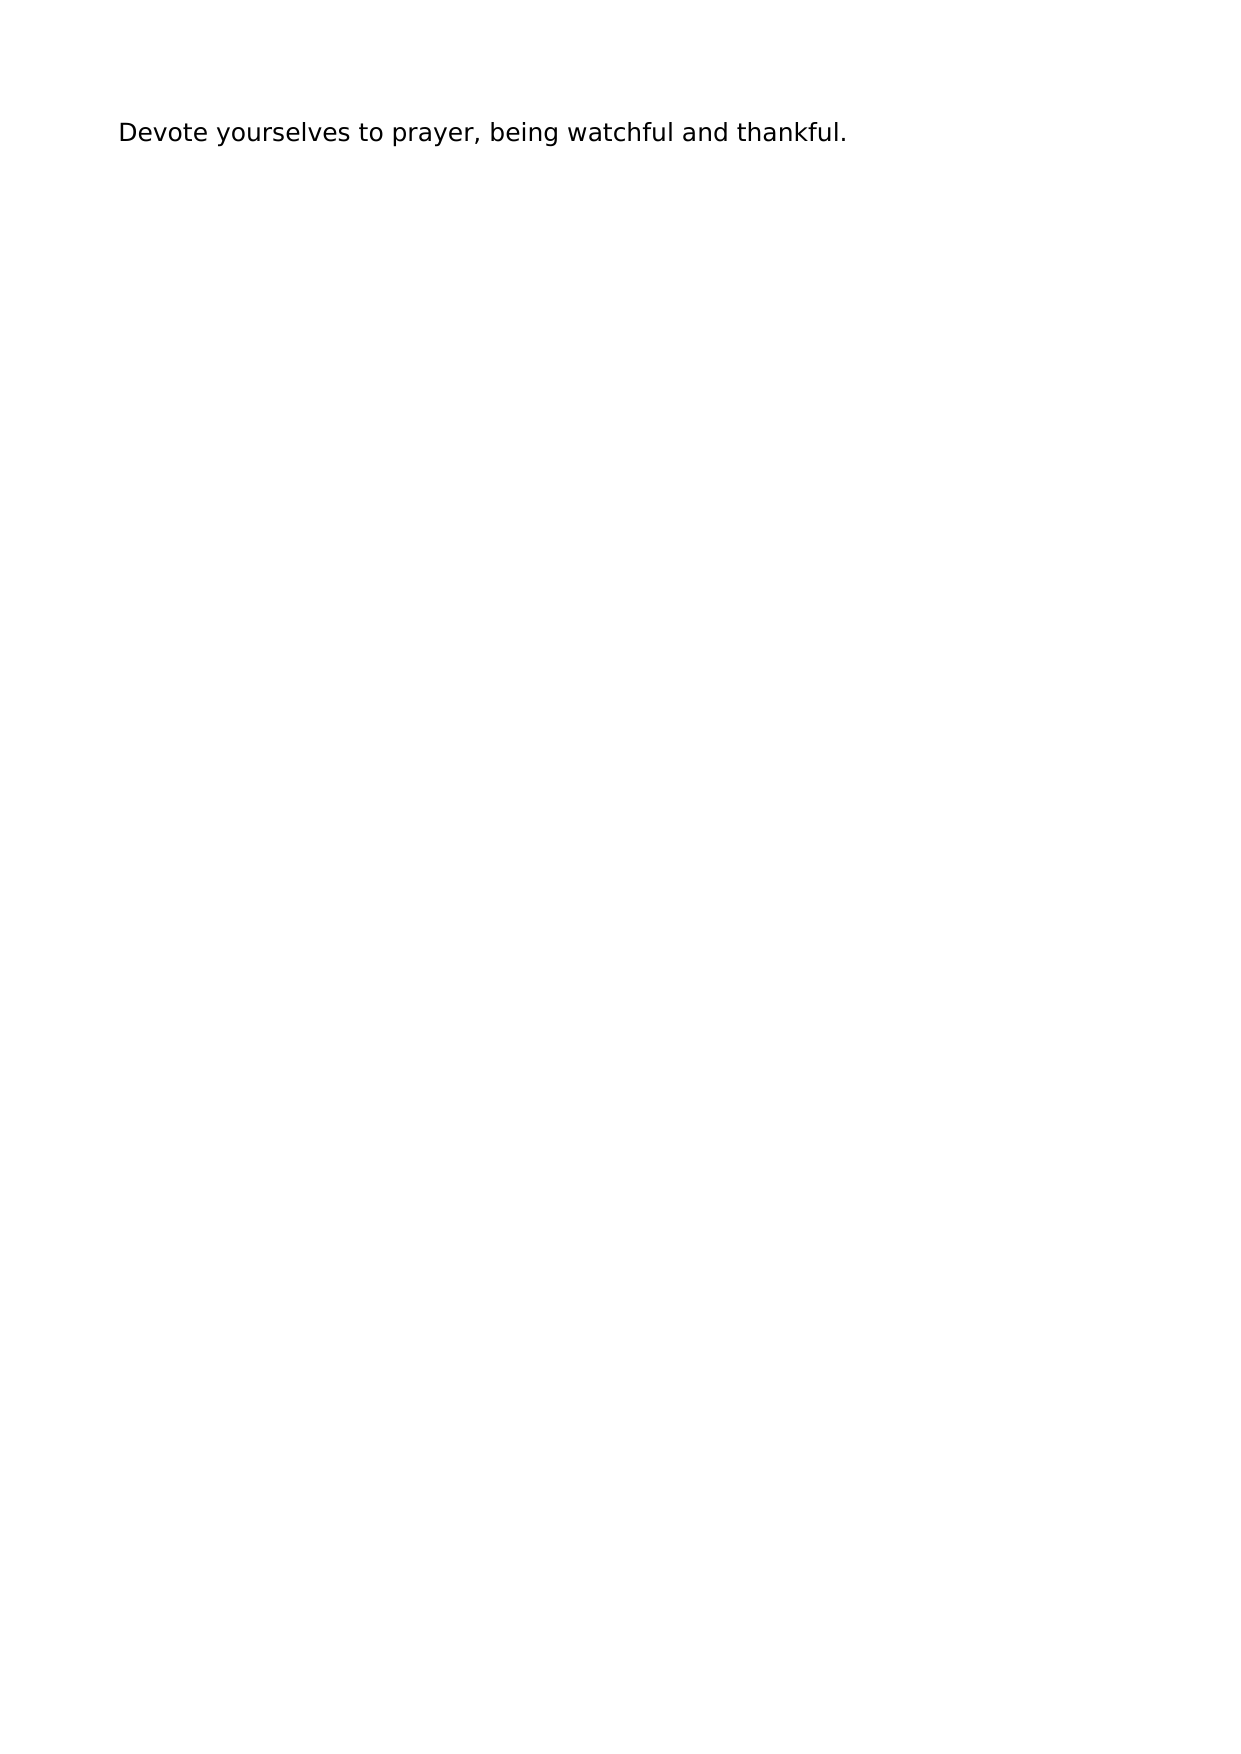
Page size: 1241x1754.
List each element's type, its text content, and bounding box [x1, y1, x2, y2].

text Devote yourselves to prayer, being watchful and thankful. [118, 118, 1122, 147]
